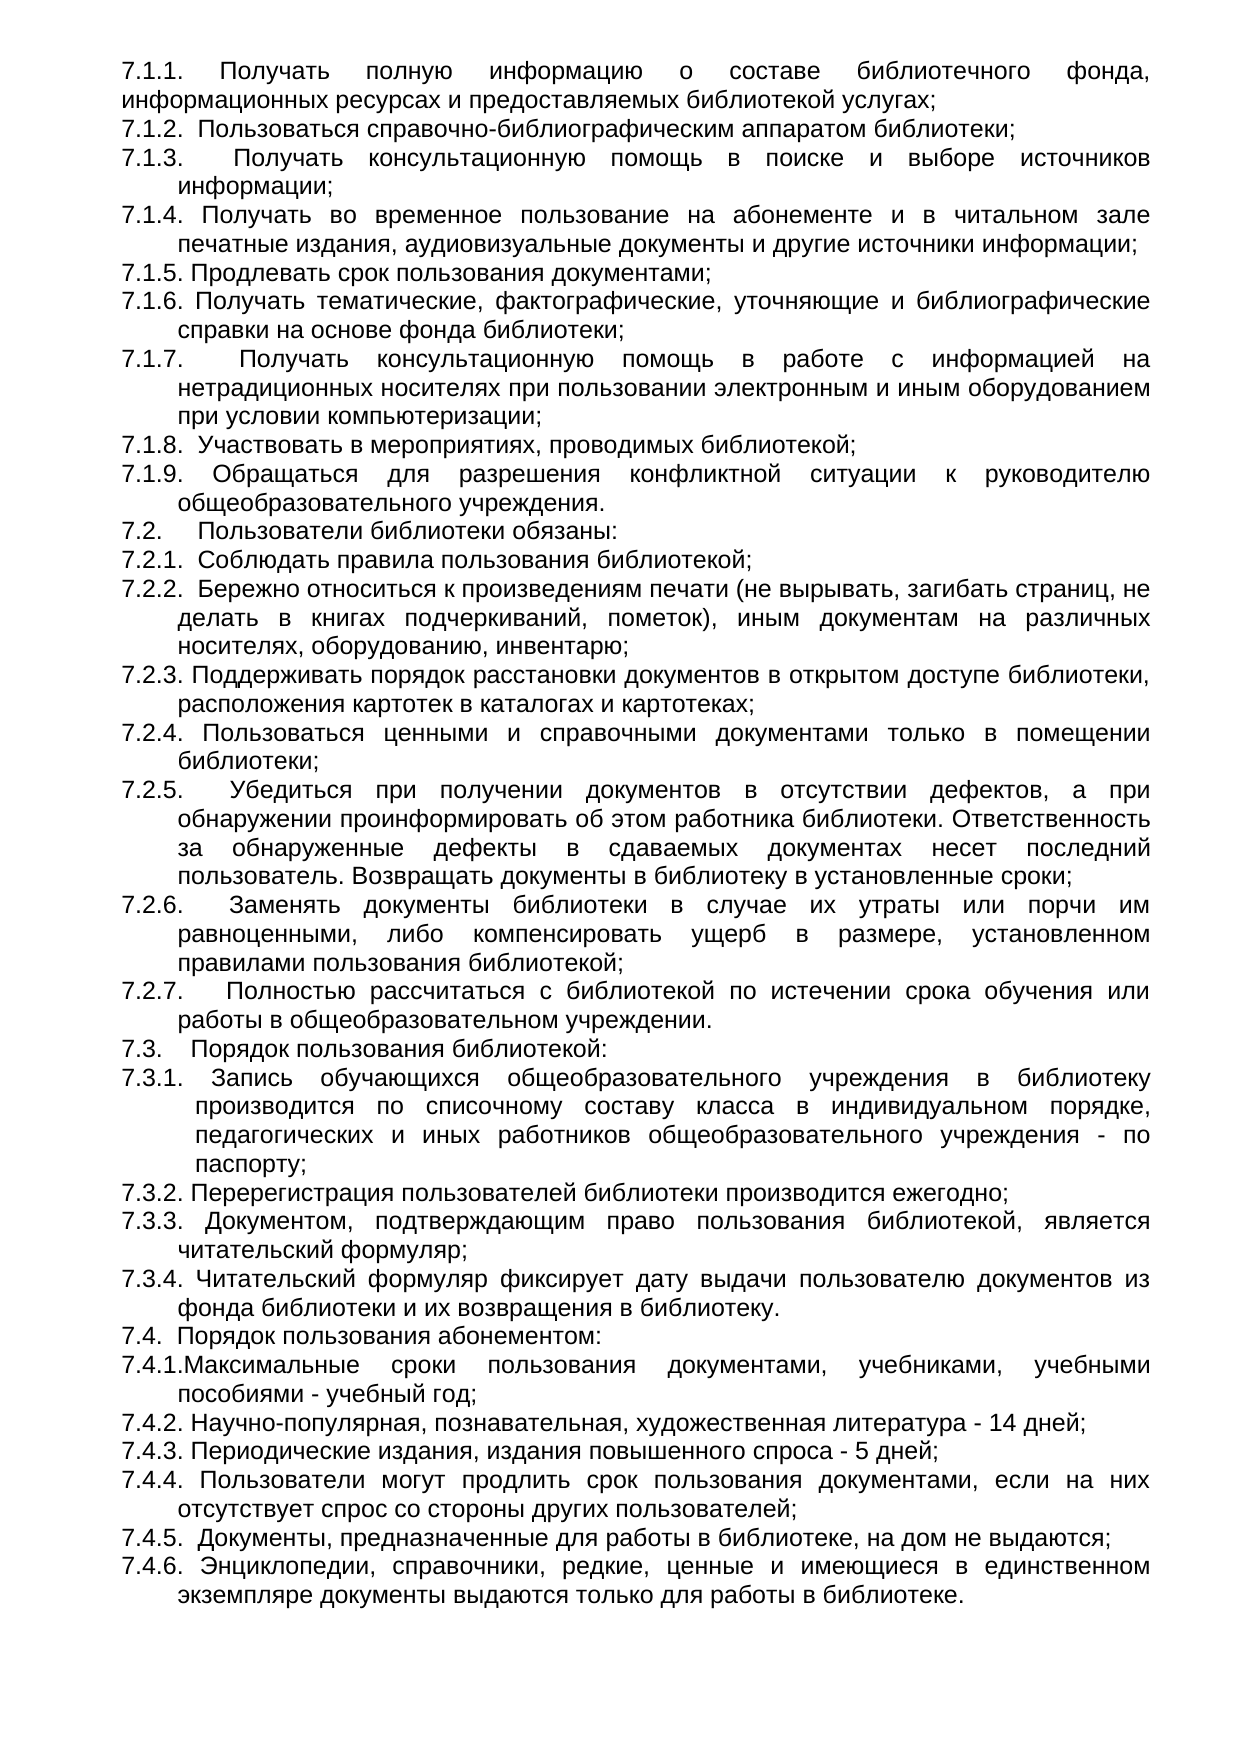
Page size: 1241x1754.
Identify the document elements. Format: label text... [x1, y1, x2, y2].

text 7.2.3. Поддерживать порядок расстановки документов в открытом доступе библиотеки, расположения картотек в каталогах и картотеках; [121, 660, 1152, 717]
text 7.4.2. Научно-популярная, познавательная, художественная литература - 14 дней; [121, 1407, 1152, 1436]
text 7.4.6. Энциклопедии, справочники, редкие, ценные и имеющиеся в единственном экземпляре документы выдаются только для работы в библиотеке. [121, 1551, 1152, 1609]
text 7.3.1. Запись обучающихся общеобразовательного учреждения в библиотеку производится по списочному составу класса в индивидуальном порядке, педагогических и иных работников общеобразовательного учреждения - по паспорту; [121, 1062, 1152, 1177]
text 7.2. Пользователи библиотеки обязаны: [121, 516, 1152, 545]
text 7.2.7. Полностью рассчитаться с библиотекой по истечении срока обучения или работы в общеобразовательном учреждении. [121, 976, 1152, 1034]
text 7.2.4. Пользоваться ценными и справочными документами только в помещении библиотеки; [121, 717, 1152, 775]
text 7.1.2. Пользоваться справочно-библиографическим аппаратом библиотеки; [121, 114, 1152, 142]
text 7.1.4. Получать во временное пользование на абонементе и в читальном зале печатные издания, аудиовизуальные документы и другие источники информации; [121, 200, 1152, 257]
text 7.4.1.Максимальные сроки пользования документами, учебниками, учебными пособиями - учебный год; [121, 1350, 1152, 1407]
text 7.1.6. Получать тематические, фактографические, уточняющие и библиографические справки на основе фонда библиотеки; [121, 286, 1152, 344]
text 7.4.5. Документы, предназначенные для работы в библиотеке, на дом не выдаются; [121, 1522, 1152, 1551]
text 7.1.5. Продлевать срок пользования документами; [121, 257, 1152, 286]
text 7.2.6. Заменять документы библиотеки в случае их утраты или порчи им равноценными, либо компенсировать ущерб в размере, установленном правилами пользования библиотекой; [121, 890, 1152, 976]
text 7.4.4. Пользователи могут продлить срок пользования документами, если на них отсутствует спрос со стороны других пользователей; [121, 1465, 1152, 1522]
text 7.3.4. Читательский формуляр фиксирует дату выдачи пользователю документов из фонда библиотеки и их возвращения в библиотеку. [121, 1264, 1152, 1321]
text 7.1.8. Участвовать в мероприятиях, проводимых библиотекой; [121, 430, 1152, 459]
text 7.3. Порядок пользования библиотекой: [121, 1034, 1152, 1062]
text 7.2.2. Бережно относиться к произведениям печати (не вырывать, загибать страниц, не делать в книгах подчеркиваний, пометок), иным документам на различных носителях, оборудованию, инвентарю; [121, 574, 1152, 660]
text 7.1.9. Обращаться для разрешения конфликтной ситуации к руководителю общеобразовательного учреждения. [121, 459, 1152, 516]
text 7.3.2. Перерегистрация пользователей библиотеки производится ежегодно; [121, 1177, 1152, 1206]
text 7.2.5. Убедиться при получении документов в отсутствии дефектов, а при обнаружении проинформировать об этом работника библиотеки. Ответственность за обнаруженные дефекты в сдаваемых документах несет последний пользователь. Возвращать документы в библиотеку в установленные сроки; [121, 775, 1152, 890]
text 7.4. Порядок пользования абонементом: [121, 1321, 1152, 1350]
text 7.4.3. Периодические издания, издания повышенного спроса - 5 дней; [121, 1436, 1152, 1465]
text 7.3.3. Документом, подтверждающим право пользования библиотекой, является читательский формуляр; [121, 1206, 1152, 1264]
text 7.2.1. Соблюдать правила пользования библиотекой; [121, 545, 1152, 574]
text 7.1.7. Получать консультационную помощь в работе с информацией на нетрадиционных носителях при пользовании электронным и иным оборудованием при условии компьютеризации; [121, 344, 1152, 430]
text 7.1.3. Получать консультационную помощь в поиске и выборе источников информации; [121, 142, 1152, 200]
text 7.1.1. Получать полную информацию о составе библиотечного фонда, информационных ресурсах и предоставляемых библиотекой услугах; [121, 56, 1152, 114]
